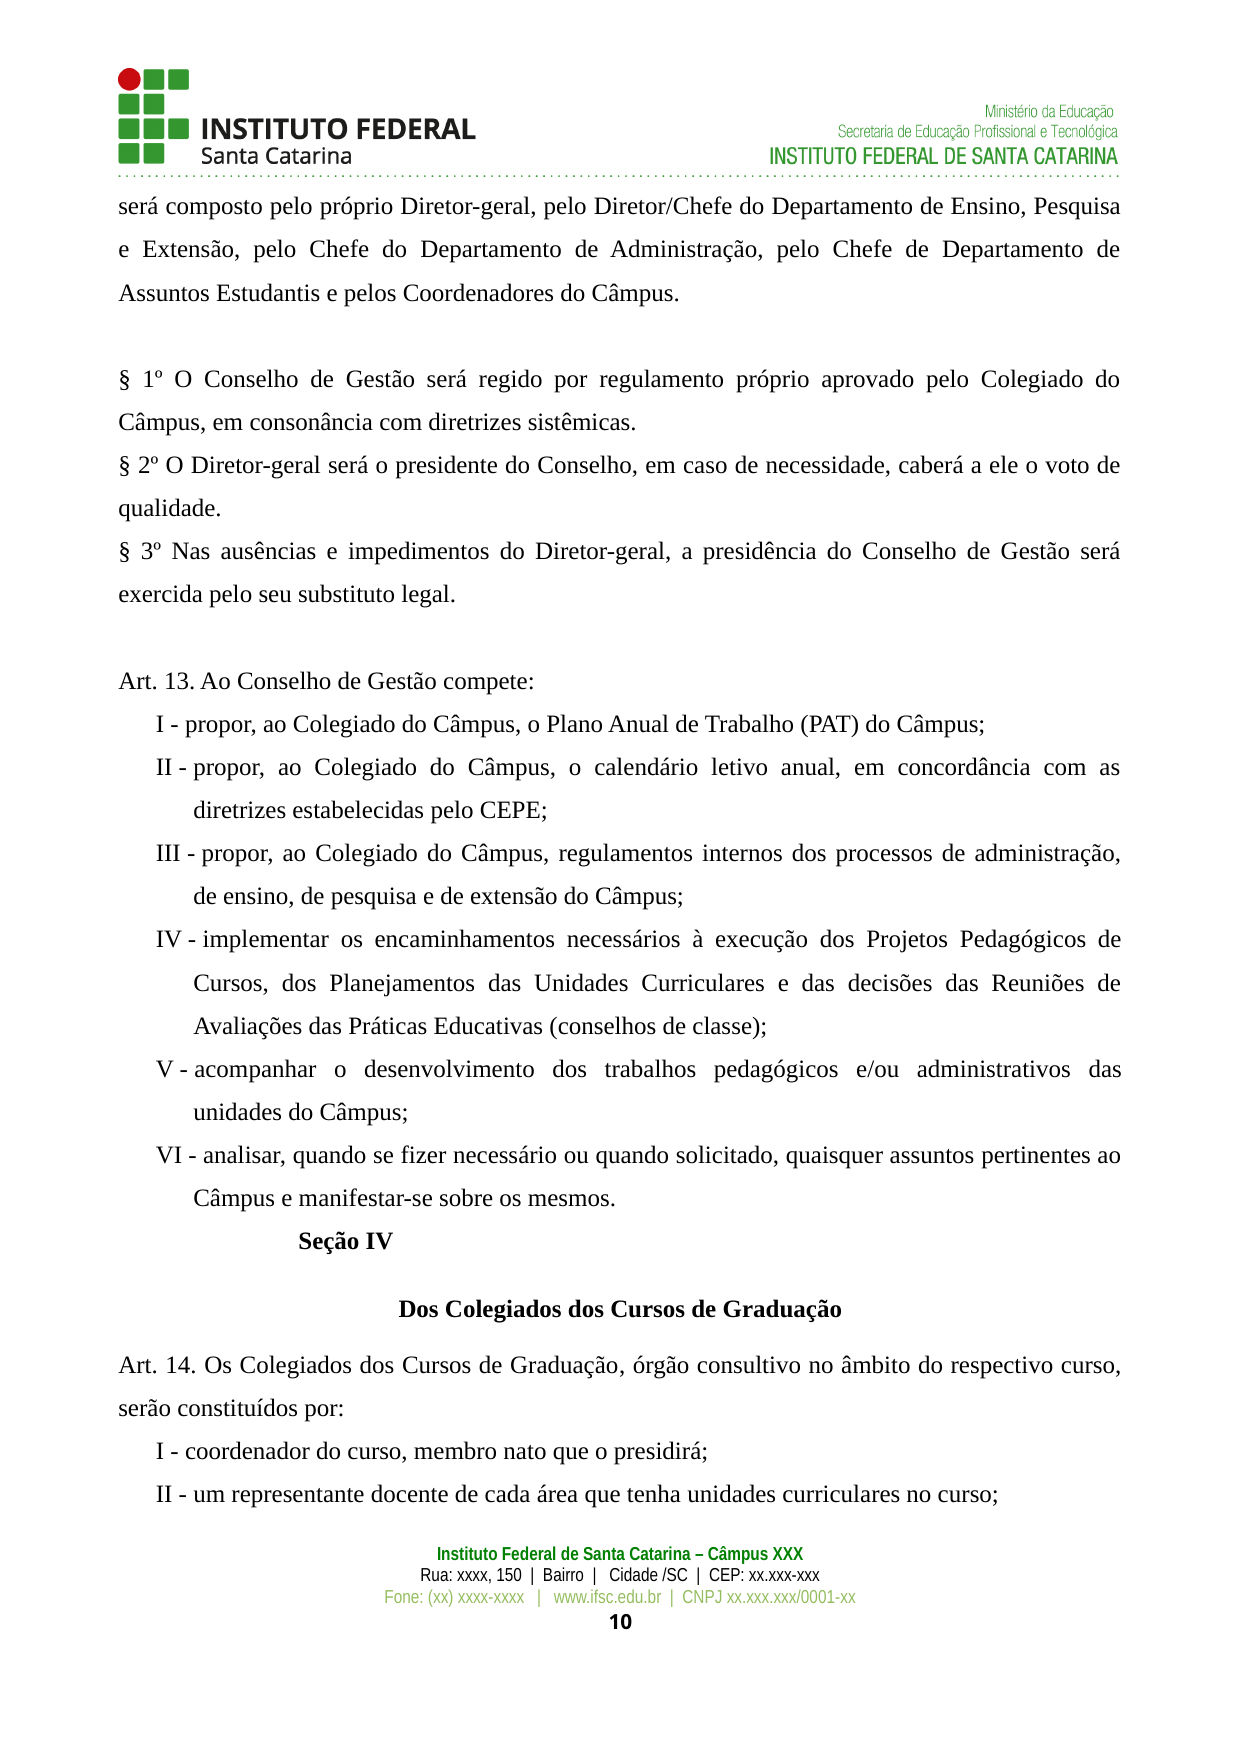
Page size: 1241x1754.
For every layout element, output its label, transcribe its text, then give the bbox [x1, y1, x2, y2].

list propor, ao Colegiado do Câmpus, o calendário letivo anual, em concordância com as diretrizes estabelecidas pelo CEPE; [156, 752, 1122, 824]
text será composto pelo próprio Diretor-geral, pelo Diretor/Chefe do Departamento de Ensino, Pesquisa e Extensão, pelo Chefe do Departamento de Administração, pelo Chefe de Departamento de Assuntos Estudantis e pelos Coordenadores do Câmpus. [118, 177, 1122, 306]
text § 1º O Conselho de Gestão será regido por regulamento próprio aprovado pelo Colegiado do Câmpus, em consonância com diretrizes sistêmicas. [118, 364, 1122, 436]
text Art. 14. Os Colegiados dos Cursos de Graduação, órgão consultivo no âmbito do respectivo curso, serão constituídos por: [118, 1350, 1122, 1422]
list propor, ao Colegiado do Câmpus, regulamentos internos dos processos de administração, de ensino, de pesquisa e de extensão do Câmpus; [156, 838, 1122, 910]
text § 2º O Diretor-geral será o presidente do Conselho, em caso de necessidade, caberá a ele o voto de qualidade. [118, 450, 1122, 522]
subtitle Dos Colegiados dos Cursos de Graduação [118, 1294, 1122, 1323]
list propor, ao Colegiado do Câmpus, o Plano Anual de Trabalho (PAT) do Câmpus; [156, 709, 1122, 738]
text Art. 13. Ao Conselho de Gestão compete: [118, 666, 1122, 694]
list implementar os encaminhamentos necessários à execução dos Projetos Pedagógicos de Cursos, dos Planejamentos das Unidades Curriculares e das decisões das Reuniões de Avaliações das Práticas Educativas (conselhos de classe); [156, 924, 1122, 1039]
subtitle Seção IV [298, 1226, 1122, 1255]
list um representante docente de cada área que tenha unidades curriculares no curso; [156, 1479, 1122, 1508]
list coordenador do curso, membro nato que o presidirá; [156, 1436, 1122, 1465]
list analisar, quando se fizer necessário ou quando solicitado, quaisquer assuntos pertinentes ao Câmpus e manifestar-se sobre os mesmos. [156, 1140, 1122, 1212]
list acompanhar o desenvolvimento dos trabalhos pedagógicos e/ou administrativos das unidades do Câmpus; [156, 1054, 1122, 1126]
text § 3º Nas ausências e impedimentos do Diretor-geral, a presidência do Conselho de Gestão será exercida pelo seu substituto legal. [118, 536, 1122, 608]
picture [118, 68, 1123, 177]
